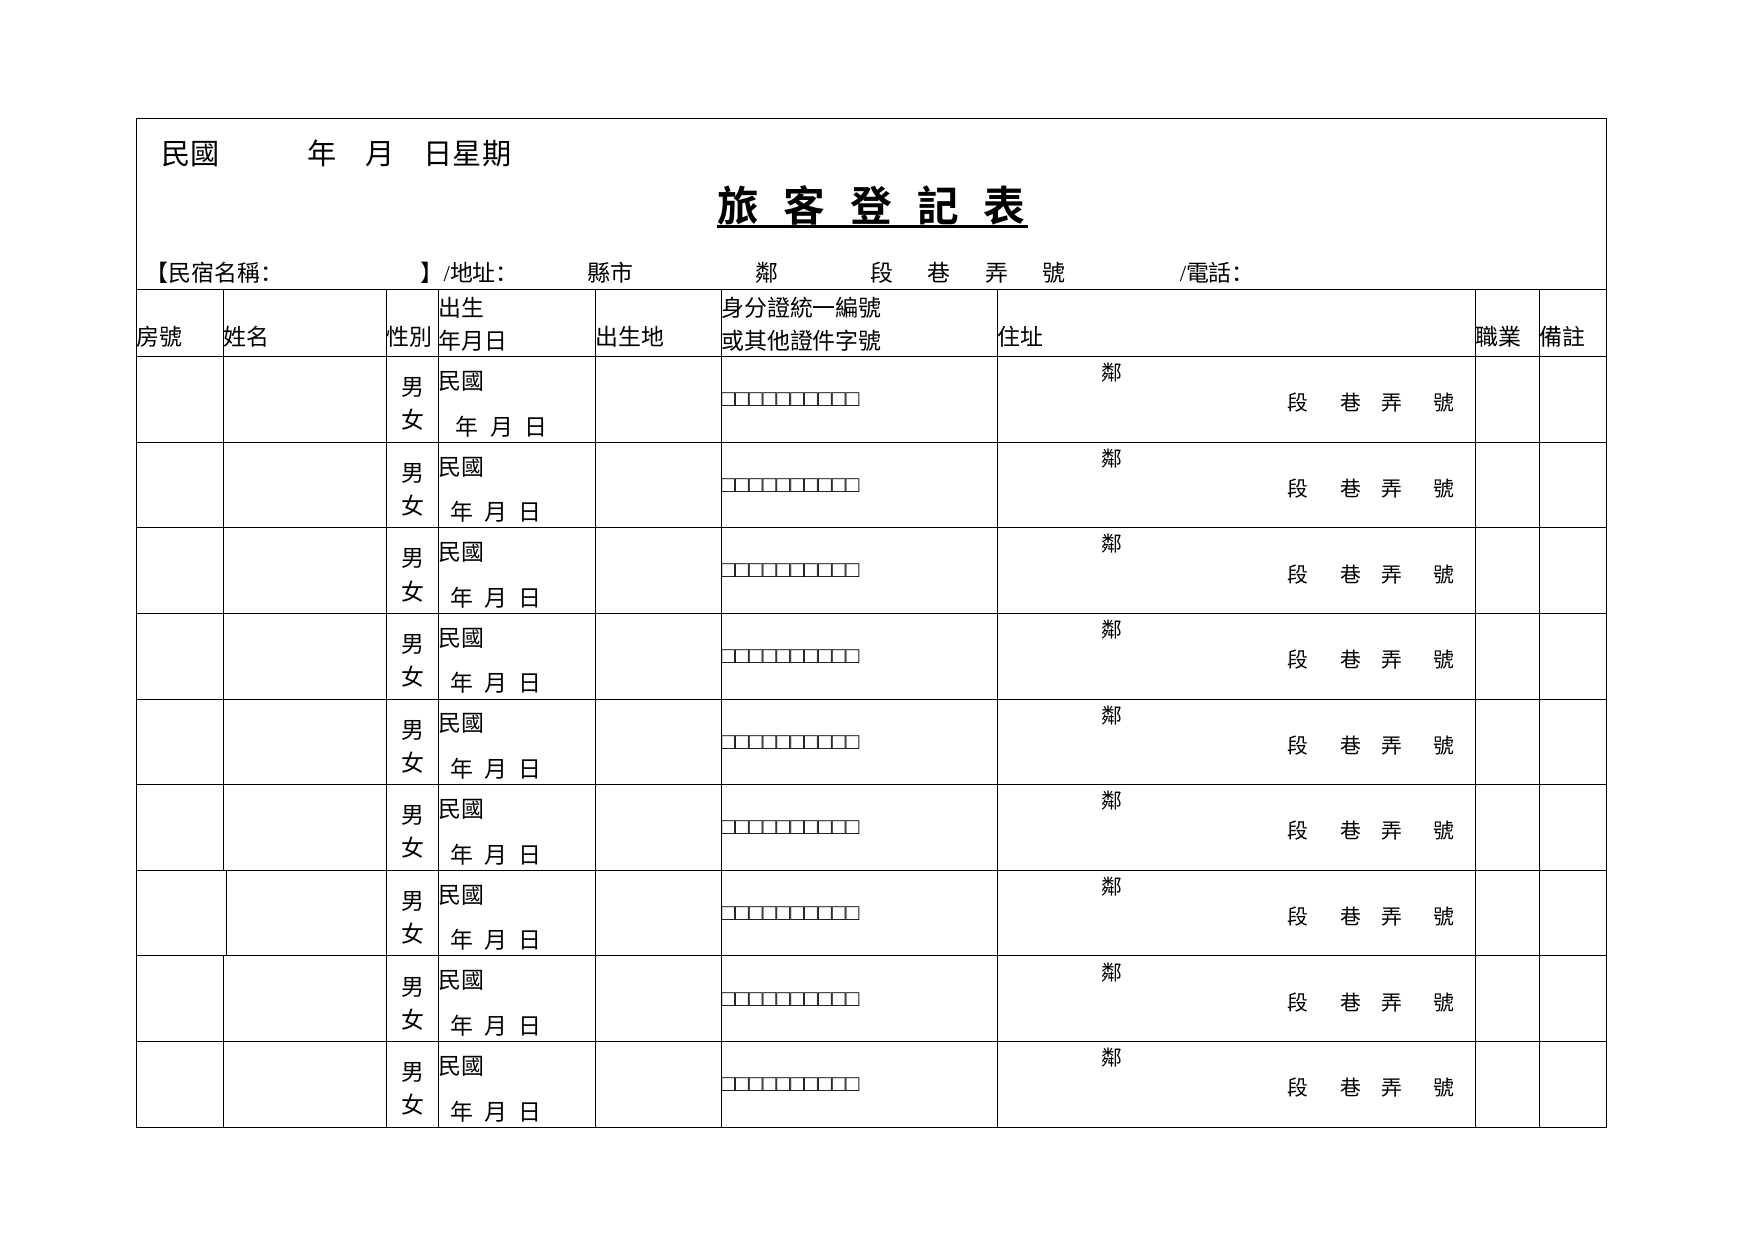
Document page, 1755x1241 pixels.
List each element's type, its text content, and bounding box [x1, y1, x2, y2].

table_cell [137, 956, 223, 1041]
table_cell 民國 年 月 日 [439, 700, 595, 784]
table_cell [227, 871, 386, 955]
table_cell 住址 [998, 290, 1475, 356]
table_cell 男 女 [387, 528, 438, 613]
table_cell 性別 [387, 290, 438, 356]
table_cell [596, 700, 721, 784]
table_cell 民國 年 月 日 [439, 956, 595, 1041]
table_cell [137, 1042, 223, 1127]
table_cell [137, 357, 223, 442]
table_cell [1476, 614, 1539, 698]
table_cell [1476, 357, 1539, 442]
table_cell [1476, 871, 1539, 955]
table_cell [224, 785, 386, 870]
table_cell □□□□□□□□□□ [722, 443, 997, 527]
table_cell [137, 443, 223, 527]
table_cell [1540, 357, 1606, 442]
table_cell [224, 1042, 386, 1127]
table_cell □□□□□□□□□□ [722, 1042, 997, 1127]
table_cell 鄰 段 巷 弄 號 [998, 443, 1475, 527]
table_cell [596, 1042, 721, 1127]
table_cell [1540, 871, 1606, 955]
table_cell [596, 956, 721, 1041]
table_cell [1476, 1042, 1539, 1127]
table_cell 民國 年 月 日 [439, 443, 595, 527]
table_cell □□□□□□□□□□ [722, 956, 997, 1041]
table_cell [137, 700, 223, 784]
table_cell [1540, 614, 1606, 698]
table_cell 男 女 [387, 357, 438, 442]
table_cell 男 女 [387, 614, 438, 698]
table_cell □□□□□□□□□□ [722, 528, 997, 613]
table_cell [1540, 1042, 1606, 1127]
table_cell [596, 357, 721, 442]
table_cell 民國 年 月 日 [439, 1042, 595, 1127]
table_cell [1476, 528, 1539, 613]
table_cell [1540, 700, 1606, 784]
table_cell 男 女 [387, 956, 438, 1041]
table_cell □□□□□□□□□□ [722, 871, 997, 955]
table_cell 姓名 [224, 290, 386, 356]
table_cell □□□□□□□□□□ [722, 357, 997, 442]
table_cell 鄰 段 巷 弄 號 [998, 871, 1475, 955]
table_cell [1476, 443, 1539, 527]
table_cell [224, 528, 386, 613]
table_cell [1540, 528, 1606, 613]
table_cell 身分證統一編號 或其他證件字號 [722, 290, 997, 356]
table_cell 男 女 [387, 700, 438, 784]
table_cell [596, 443, 721, 527]
table_cell 房號 [137, 290, 223, 356]
table_cell 鄰 段 巷 弄 號 [998, 528, 1475, 613]
table_cell 鄰 段 巷 弄 號 [998, 357, 1475, 442]
table_cell 男 女 [387, 871, 438, 955]
table_cell [224, 956, 386, 1041]
table_cell 民國 年 月 日 [439, 614, 595, 698]
table_cell 鄰 段 巷 弄 號 [998, 700, 1475, 784]
table_cell [137, 614, 223, 698]
table_cell 民國 年 月 日 [439, 357, 595, 442]
table_cell [137, 785, 223, 870]
table_cell [137, 871, 226, 955]
table_cell [137, 528, 223, 613]
table_cell [596, 871, 721, 955]
table_cell 出生地 [596, 290, 721, 356]
table_cell □□□□□□□□□□ [722, 614, 997, 698]
table_cell □□□□□□□□□□ [722, 785, 997, 870]
table_cell [1476, 956, 1539, 1041]
table_cell 鄰 段 巷 弄 號 [998, 1042, 1475, 1127]
table_cell 男 女 [387, 443, 438, 527]
table_cell 職業 [1476, 290, 1539, 356]
table_cell 男 女 [387, 1042, 438, 1127]
table_cell [1540, 956, 1606, 1041]
table_cell [224, 443, 386, 527]
table_cell [596, 614, 721, 698]
table_cell [596, 785, 721, 870]
table_cell [1540, 443, 1606, 527]
table_cell 鄰 段 巷 弄 號 [998, 614, 1475, 698]
table_cell 民國 年 月 日 [439, 528, 595, 613]
table_cell 鄰 段 巷 弄 號 [998, 785, 1475, 870]
table_cell 男 女 [387, 785, 438, 870]
table_cell [224, 614, 386, 698]
table_cell 備註 [1540, 290, 1606, 356]
table_cell [224, 700, 386, 784]
table_header 民國 年 月 日星期 旅 客 登 記 表 【民宿名稱： 】/地址： 縣市 鄰 段 巷 弄 號 /電話： [137, 119, 1606, 289]
table_cell 民國 年 月 日 [439, 785, 595, 870]
table_cell [1540, 785, 1606, 870]
table_cell 民國 年 月 日 [439, 871, 595, 955]
table_cell [1476, 700, 1539, 784]
table_cell [224, 357, 386, 442]
table_cell [596, 528, 721, 613]
table_cell □□□□□□□□□□ [722, 700, 997, 784]
table_cell 鄰 段 巷 弄 號 [998, 956, 1475, 1041]
table_cell 出生 年月日 [439, 290, 595, 356]
table_cell [1476, 785, 1539, 870]
